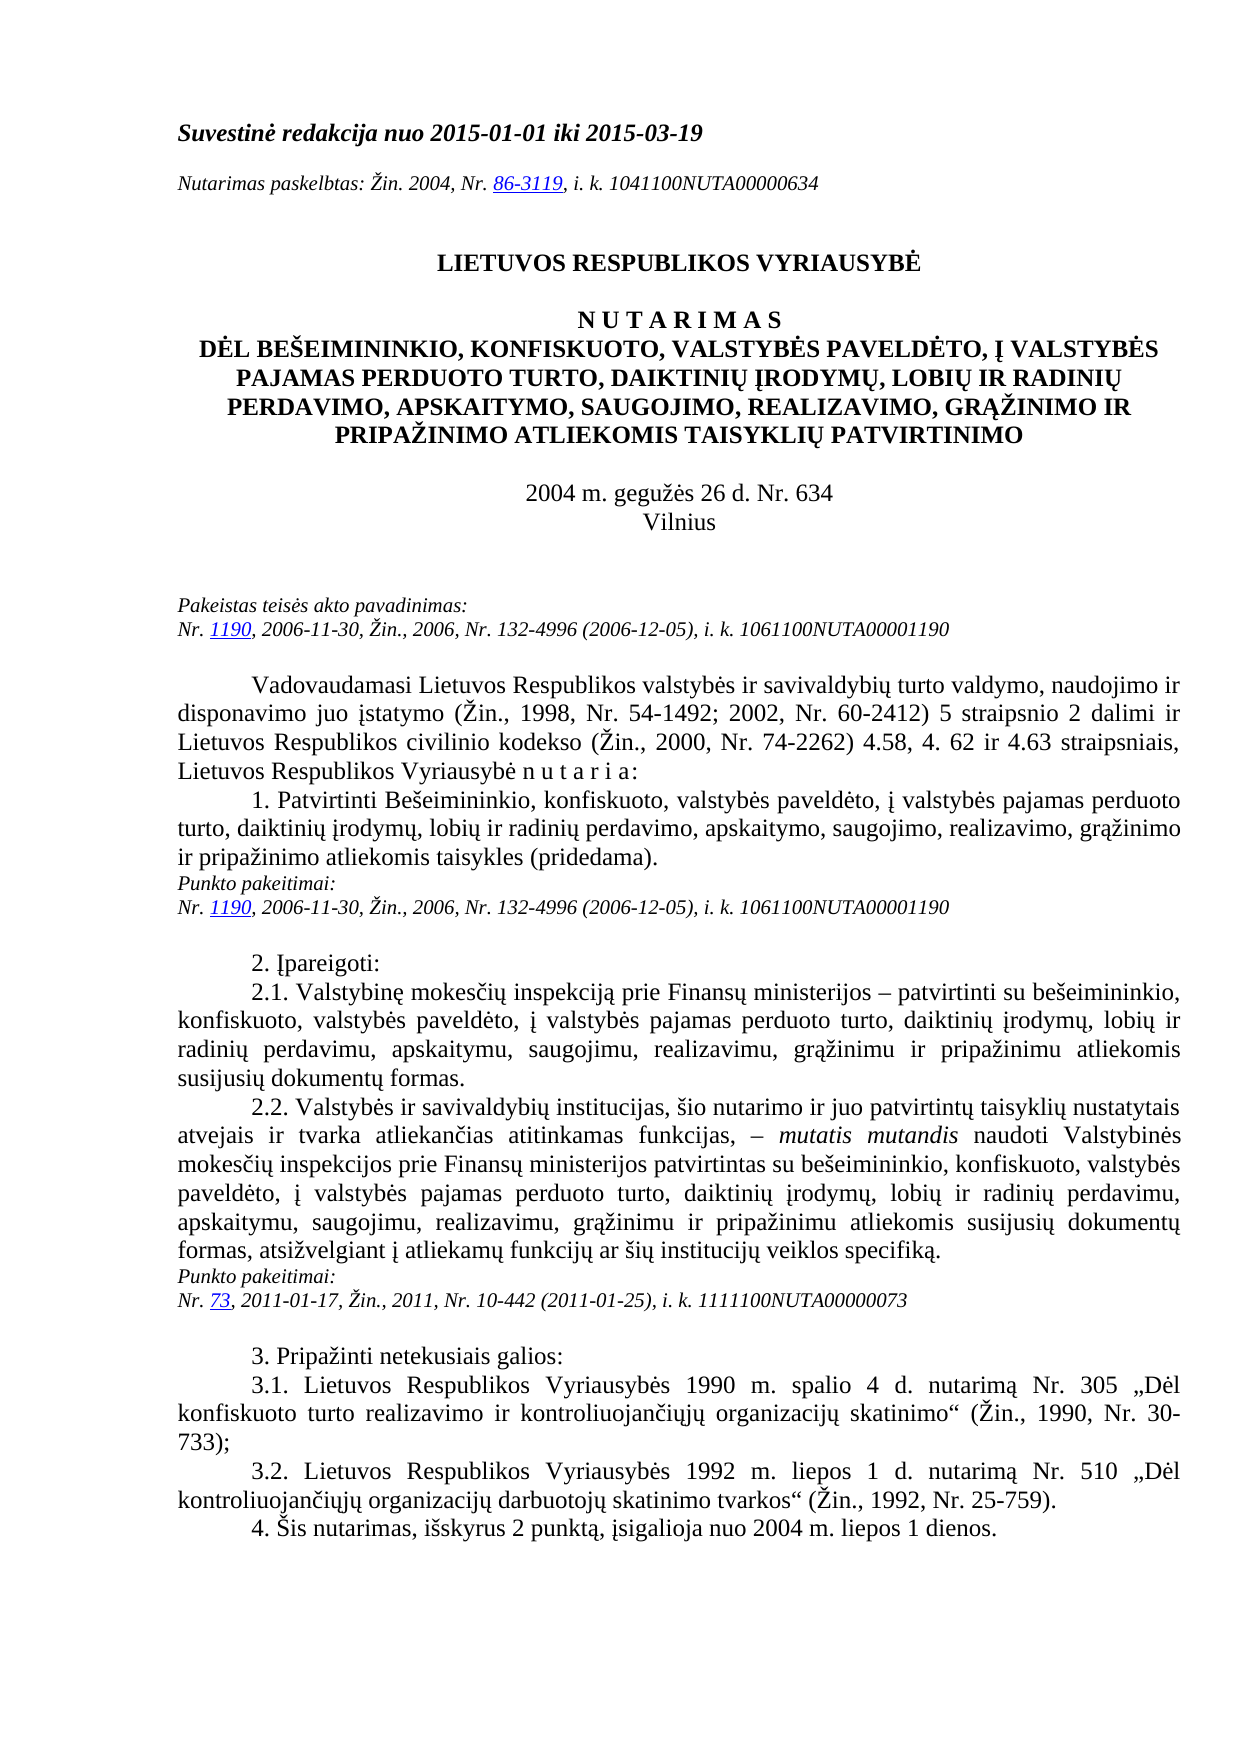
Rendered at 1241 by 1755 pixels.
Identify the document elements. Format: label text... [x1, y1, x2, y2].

text Suvestinė redakcija nuo 2015-01-01 iki 2015-03-19 [177, 118, 1181, 147]
text Nutarimas paskelbtas: Žin. 2004, Nr. 86-3119, i. k. 1041100NUTA00000634 [177, 171, 1181, 195]
text 2. Įpareigoti: [177, 948, 1181, 977]
text 3. Pripažinti netekusiais galios: [177, 1341, 1181, 1370]
text 4. Šis nutarimas, išskyrus 2 punktą, įsigalioja nuo 2004 m. liepos 1 dienos. [177, 1513, 1181, 1542]
text Nr. 1190, 2006-11-30, Žin., 2006, Nr. 132-4996 (2006-12-05), i. k. 1061100NUTA00001190 [177, 617, 1181, 641]
text Vilnius [177, 507, 1181, 535]
text Nr. 1190, 2006-11-30, Žin., 2006, Nr. 132-4996 (2006-12-05), i. k. 1061100NUTA00001190 [177, 895, 1181, 919]
text Pakeistas teisės akto pavadinimas: [177, 593, 1181, 617]
text 3.2. Lietuvos Respublikos Vyriausybės 1992 m. liepos 1 d. nutarimą Nr. 510 „Dėl kontroliuojančiųjų organizacijų darbuotojų skatinimo tvarkos“ (Žin., 1992, Nr. 25-759). [177, 1456, 1181, 1513]
text DĖL BEŠEIMININKIO, KONFISKUOTO, VALSTYBĖS PAVELDĖTO, Į VALSTYBĖS PAJAMAS PERDUOTO TURTO, DAIKTINIŲ ĮRODYMŲ, LOBIŲ IR RADINIŲ PERDAVIMO, APSKAITYMO, SAUGOJIMO, REALIZAVIMO, GRĄŽINIMO IR PRIPAŽINIMO ATLIEKOMIS TAISYKLIŲ PATVIRTINIMO [177, 334, 1181, 449]
text 1. Patvirtinti Bešeimininkio, konfiskuoto, valstybės paveldėto, į valstybės pajamas perduoto turto, daiktinių įrodymų, lobių ir radinių perdavimo, apskaitymo, saugojimo, realizavimo, grąžinimo ir pripažinimo atliekomis taisykles (pridedama). [177, 785, 1181, 871]
text Punkto pakeitimai: [177, 871, 1181, 895]
text N U T A R I M A S [177, 305, 1181, 334]
text Nr. 73, 2011-01-17, Žin., 2011, Nr. 10-442 (2011-01-25), i. k. 1111100NUTA00000073 [177, 1288, 1181, 1312]
text Punkto pakeitimai: [177, 1264, 1181, 1288]
text LIETUVOS RESPUBLIKOS VYRIAUSYBĖ [177, 248, 1181, 277]
text 2004 m. gegužės 26 d. Nr. 634 [177, 478, 1181, 507]
text 2.1. Valstybinę mokesčių inspekciją prie Finansų ministerijos – patvirtinti su bešeimininkio, konfiskuoto, valstybės paveldėto, į valstybės pajamas perduoto turto, daiktinių įrodymų, lobių ir radinių perdavimu, apskaitymu, saugojimu, realizavimu, grąžinimu ir pripažinimu atliekomis susijusių dokumentų formas. [177, 977, 1181, 1092]
text 3.1. Lietuvos Respublikos Vyriausybės 1990 m. spalio 4 d. nutarimą Nr. 305 „Dėl konfiskuoto turto realizavimo ir kontroliuojančiųjų organizacijų skatinimo“ (Žin., 1990, Nr. 30-733); [177, 1370, 1181, 1456]
text Vadovaudamasi Lietuvos Respublikos valstybės ir savivaldybių turto valdymo, naudojimo ir disponavimo juo įstatymo (Žin., 1998, Nr. 54-1492; 2002, Nr. 60-2412) 5 straipsnio 2 dalimi ir Lietuvos Respublikos civilinio kodekso (Žin., 2000, Nr. 74-2262) 4.58, 4. 62 ir 4.63 straipsniais, Lietuvos Respublikos Vyriausybė nutaria: [177, 670, 1181, 785]
text 2.2. Valstybės ir savivaldybių institucijas, šio nutarimo ir juo patvirtintų taisyklių nustatytais atvejais ir tvarka atliekančias atitinkamas funkcijas, – mutatis mutandis naudoti Valstybinės mokesčių inspekcijos prie Finansų ministerijos patvirtintas su bešeimininkio, konfiskuoto, valstybės paveldėto, į valstybės pajamas perduoto turto, daiktinių įrodymų, lobių ir radinių perdavimu, apskaitymu, saugojimu, realizavimu, grąžinimu ir pripažinimu atliekomis susijusių dokumentų formas, atsižvelgiant į atliekamų funkcijų ar šių institucijų veiklos specifiką. [177, 1092, 1181, 1264]
